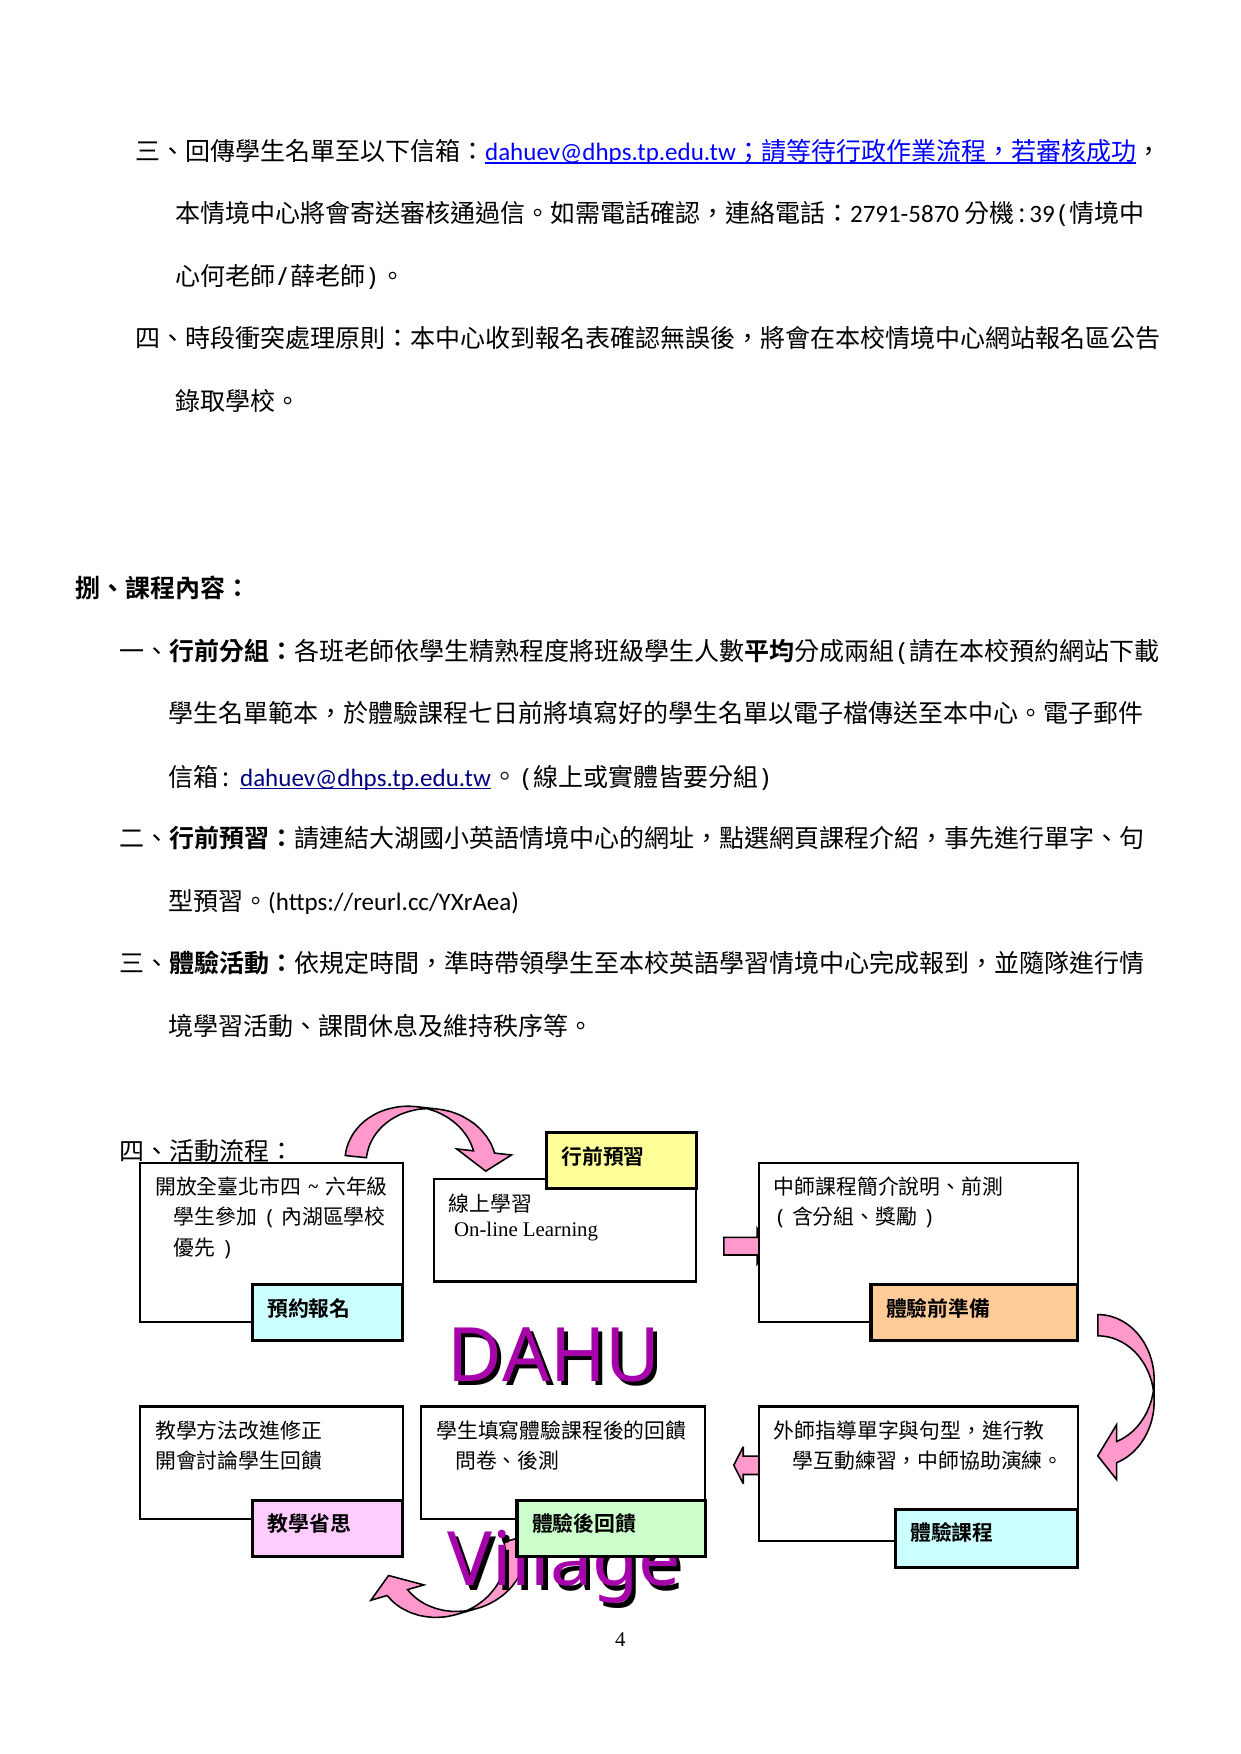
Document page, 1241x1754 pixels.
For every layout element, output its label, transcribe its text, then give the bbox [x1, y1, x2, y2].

text 捌、課程內容： [75, 545, 1165, 608]
text 三、體驗活動：依規定時間，準時帶領學生至本校英語學習情境中心完成報到，並隨隊進行情境學習活動、課間休息及維持秩序等。 [119, 920, 1165, 1045]
text 四、活動流程： [443, 1108, 1165, 1170]
text 三、回傳學生名單至以下信箱：dahuev@dhps.tp.edu.tw；請等待行政作業流程，若審核成功，本情境中心將會寄送審核通過信。如需電話確認，連絡電話：2791-5870分機:39(情境中心何老師/薛老師)。 [75, 108, 1165, 295]
text 二、行前預習：請連結大湖國小英語情境中心的網址，點選網頁課程介紹，事先進行單字、句型預習。(https://reurl.cc/YXrAea) [119, 795, 1165, 920]
text 四、時段衝突處理原則：本中心收到報名表確認無誤後，將會在本校情境中心網站報名區公告錄取學校。 [75, 295, 1165, 420]
text 四、活動流程： [119, 1108, 481, 1170]
text 一、行前分組：各班老師依學生精熟程度將班級學生人數平均分成兩組(請在本校預約網站下載學生名單範本，於體驗課程七日前將填寫好的學生名單以電子檔傳送至本中心。電子郵件信箱: dahuev@dhps.tp.edu.tw。(線上或實體皆要分組) [119, 608, 1165, 795]
